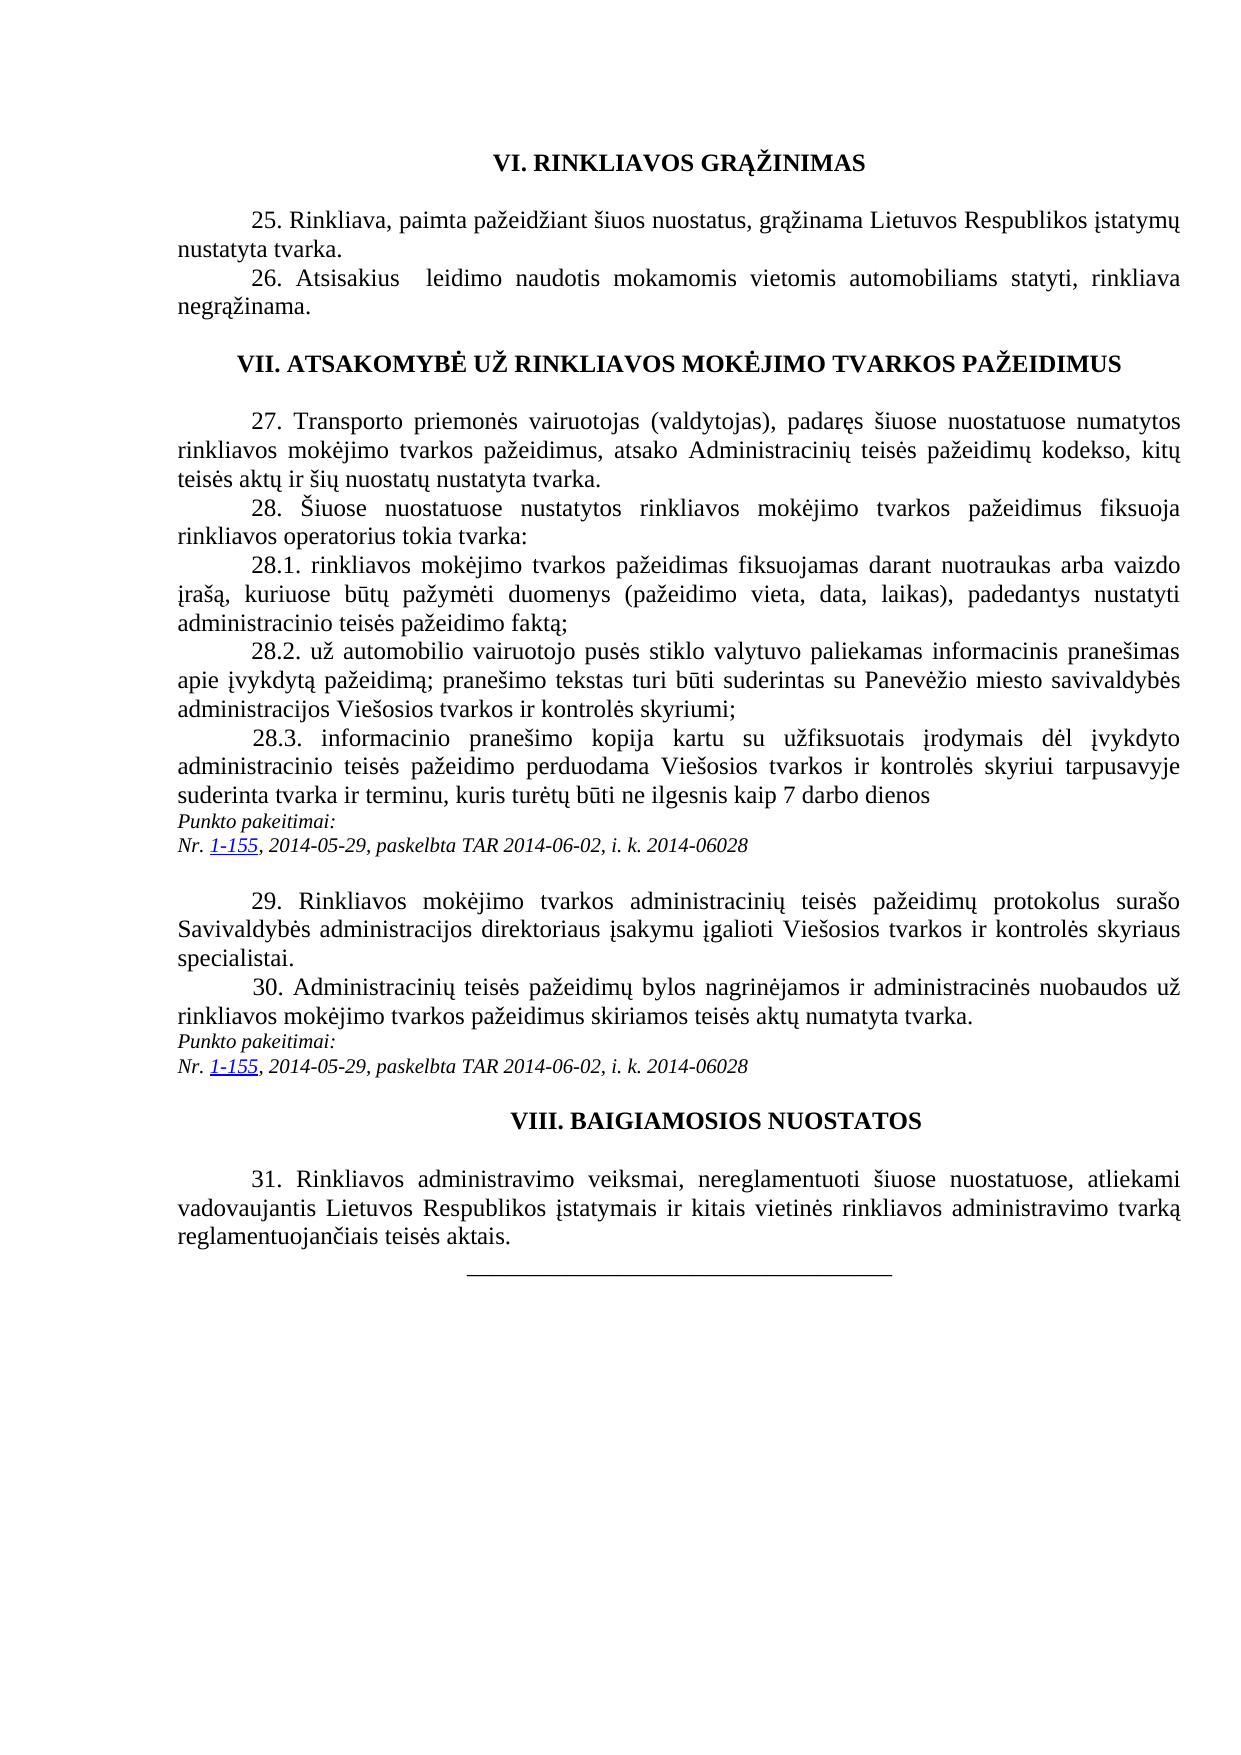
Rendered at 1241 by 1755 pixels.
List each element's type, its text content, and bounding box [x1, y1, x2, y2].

text 27. Transporto priemonės vairuotojas (valdytojas), padaręs šiuose nuostatuose numatytos rinkliavos mokėjimo tvarkos pažeidimus, atsako Administracinių teisės pažeidimų kodekso, kitų teisės aktų ir šių nuostatų nustatyta tvarka. [177, 406, 1181, 493]
text Punkto pakeitimai: [177, 1029, 1181, 1053]
text VIII. BAIGIAMOSIOS NUOSTATOS [177, 1106, 1181, 1135]
text 30. Administracinių teisės pažeidimų bylos nagrinėjamos ir administracinės nuobaudos už rinkliavos mokėjimo tvarkos pažeidimus skiriamos teisės aktų numatyta tvarka. [177, 972, 1181, 1029]
text 31. Rinkliavos administravimo veiksmai, nereglamentuoti šiuose nuostatuose, atliekami vadovaujantis Lietuvos Respublikos įstatymais ir kitais vietinės rinkliavos administravimo tvarką reglamentuojančiais teisės aktais. [177, 1164, 1181, 1250]
text 28.3. informacinio pranešimo kopija kartu su užfiksuotais įrodymais dėl įvykdyto administracinio teisės pažeidimo perduodama Viešosios tvarkos ir kontrolės skyriui tarpusavyje suderinta tvarka ir terminu, kuris turėtų būti ne ilgesnis kaip 7 darbo dienos [177, 723, 1181, 809]
text 29. Rinkliavos mokėjimo tvarkos administracinių teisės pažeidimų protokolus surašo Savivaldybės administracijos direktoriaus įsakymu įgalioti Viešosios tvarkos ir kontrolės skyriaus specialistai. [177, 886, 1181, 972]
text 26. Atsisakius leidimo naudotis mokamomis vietomis automobiliams statyti, rinkliava negrąžinama. [177, 263, 1181, 320]
text __________________________________ [177, 1250, 1181, 1279]
text Punkto pakeitimai: [177, 809, 1181, 833]
text 28. Šiuose nuostatuose nustatytos rinkliavos mokėjimo tvarkos pažeidimus fiksuoja rinkliavos operatorius tokia tvarka: [177, 493, 1181, 550]
text VII. ATSAKOMYBĖ UŽ RINKLIAVOS MOKĖJIMO TVARKOS PAŽEIDIMUS [177, 349, 1181, 378]
text 25. Rinkliava, paimta pažeidžiant šiuos nuostatus, grąžinama Lietuvos Respublikos įstatymų nustatyta tvarka. [177, 205, 1181, 263]
text 28.2. už automobilio vairuotojo pusės stiklo valytuvo paliekamas informacinis pranešimas apie įvykdytą pažeidimą; pranešimo tekstas turi būti suderintas su Panevėžio miesto savivaldybės administracijos Viešosios tvarkos ir kontrolės skyriumi; [177, 636, 1181, 723]
text Nr. 1-155, 2014-05-29, paskelbta TAR 2014-06-02, i. k. 2014-06028 [177, 833, 1181, 857]
text VI. RINKLIAVOS GRĄŽINIMAS [177, 148, 1181, 176]
text Nr. 1-155, 2014-05-29, paskelbta TAR 2014-06-02, i. k. 2014-06028 [177, 1053, 1181, 1078]
text 28.1. rinkliavos mokėjimo tvarkos pažeidimas fiksuojamas darant nuotraukas arba vaizdo įrašą, kuriuose būtų pažymėti duomenys (pažeidimo vieta, data, laikas), padedantys nustatyti administracinio teisės pažeidimo faktą; [177, 550, 1181, 636]
